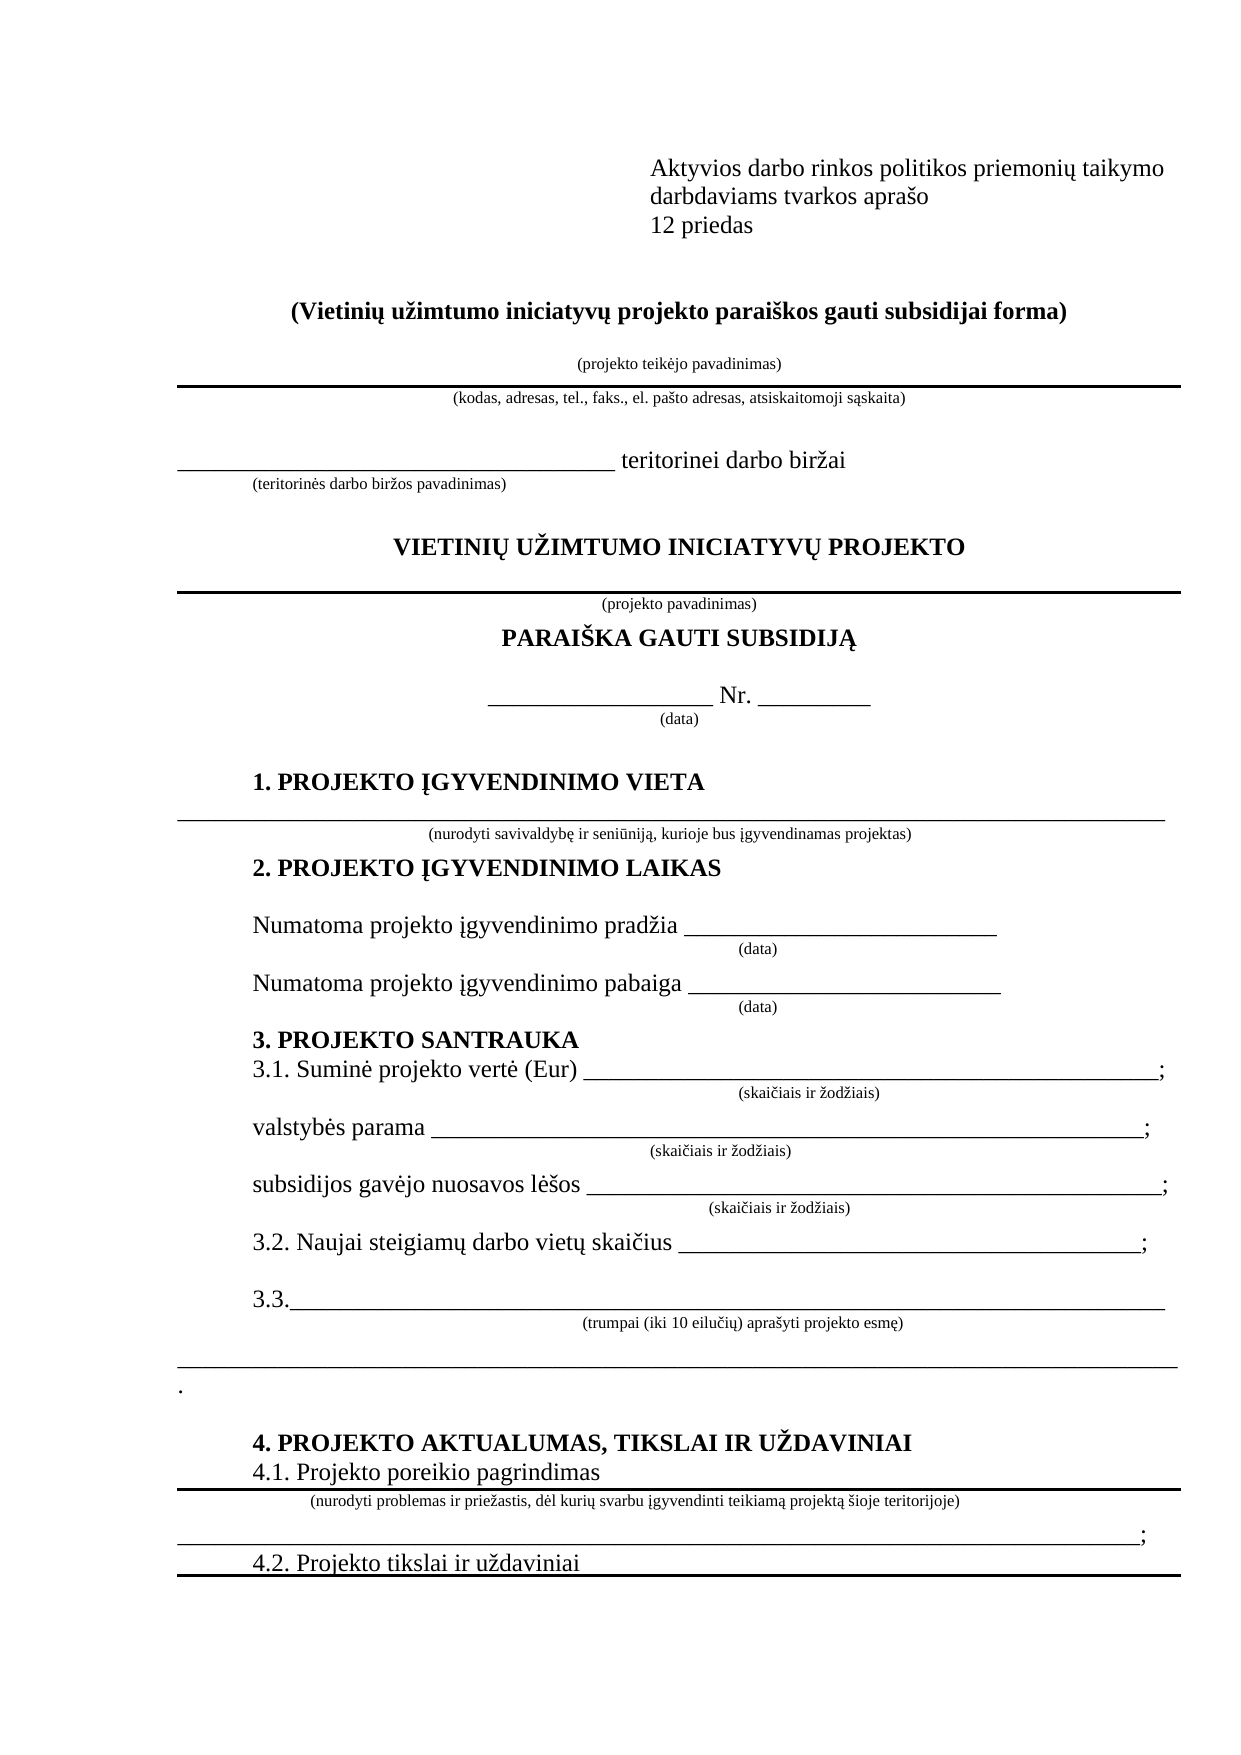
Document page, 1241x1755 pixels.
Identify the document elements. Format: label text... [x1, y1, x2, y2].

text 2. PROJEKTO ĮGYVENDINIMO LAIKAS [177, 853, 1181, 882]
text Numatoma projekto įgyvendinimo pradžia _________________________ [177, 911, 1181, 939]
text 3.3.______________________________________________________________________ [177, 1284, 1181, 1313]
text subsidijos gavėjo nuosavos lėšos ______________________________________________; [177, 1169, 1181, 1198]
text __________________ Nr. _________ [177, 681, 1181, 709]
text (skaičiais ir žodžiais) [177, 1198, 1181, 1227]
text (projekto teikėjo pavadinimas) [177, 354, 1181, 385]
text (skaičiais ir žodžiais) [177, 1141, 1181, 1169]
text darbdaviams tvarkos aprašo [650, 181, 1181, 210]
text Numatoma projekto įgyvendinimo pabaiga _________________________ [177, 968, 1181, 997]
text ___________________________________ teritorinei darbo biržai [177, 445, 1181, 474]
text 4. PROJEKTO AKTUALUMAS, TIKSLAI IR UŽDAVINIAI [252, 1428, 1181, 1457]
text _______________________________________________________________________________ [177, 796, 1181, 824]
text (teritorinės darbo biržos pavadinimas) [177, 474, 1181, 503]
text (skaičiais ir žodžiais) [177, 1083, 1181, 1112]
text 4.1. Projekto poreikio pagrindimas [177, 1457, 1181, 1488]
text (trumpai (iki 10 eilučių) aprašyti projekto esmę) [447, 1313, 1181, 1342]
text (kodas, adresas, tel., faks., el. pašto adresas, atsiskaitomoji sąskaita) [177, 388, 1181, 417]
text (Vietinių užimtumo iniciatyvų projekto paraiškos gauti subsidijai forma) [177, 296, 1181, 325]
text 3. PROJEKTO SANTRAUKA [177, 1026, 1181, 1054]
text (data) [177, 939, 1181, 968]
text (data) [177, 709, 1181, 738]
text PARAIŠKA GAUTI SUBSIDIJĄ [177, 623, 1181, 652]
text valstybės parama _________________________________________________________; [177, 1112, 1181, 1141]
text 3.1. Suminė projekto vertė (Eur) ______________________________________________; [177, 1054, 1181, 1083]
text (nurodyti problemas ir priežastis, dėl kurių svarbu įgyvendinti teikiamą projektą šioje teritorijoje) [177, 1491, 1181, 1519]
text VIETINIŲ UŽIMTUMO INICIATYVŲ PROJEKTO [177, 532, 1181, 560]
text 1. PROJEKTO ĮGYVENDINIMO VIETA [252, 767, 1181, 796]
text 4.2. Projekto tikslai ir uždaviniai [177, 1548, 1181, 1574]
text ________________________________________________________________________________. [177, 1342, 1181, 1399]
text (projekto pavadinimas) [177, 594, 1181, 623]
text (nurodyti savivaldybę ir seniūniją, kurioje bus įgyvendinamas projektas) [177, 824, 1181, 853]
text Aktyvios darbo rinkos politikos priemonių taikymo [650, 153, 1181, 181]
text _____________________________________________________________________________; [177, 1519, 1181, 1548]
text (data) [177, 997, 1181, 1026]
text 3.2. Naujai steigiamų darbo vietų skaičius _____________________________________; [177, 1227, 1181, 1256]
text 12 priedas [575, 210, 1181, 239]
